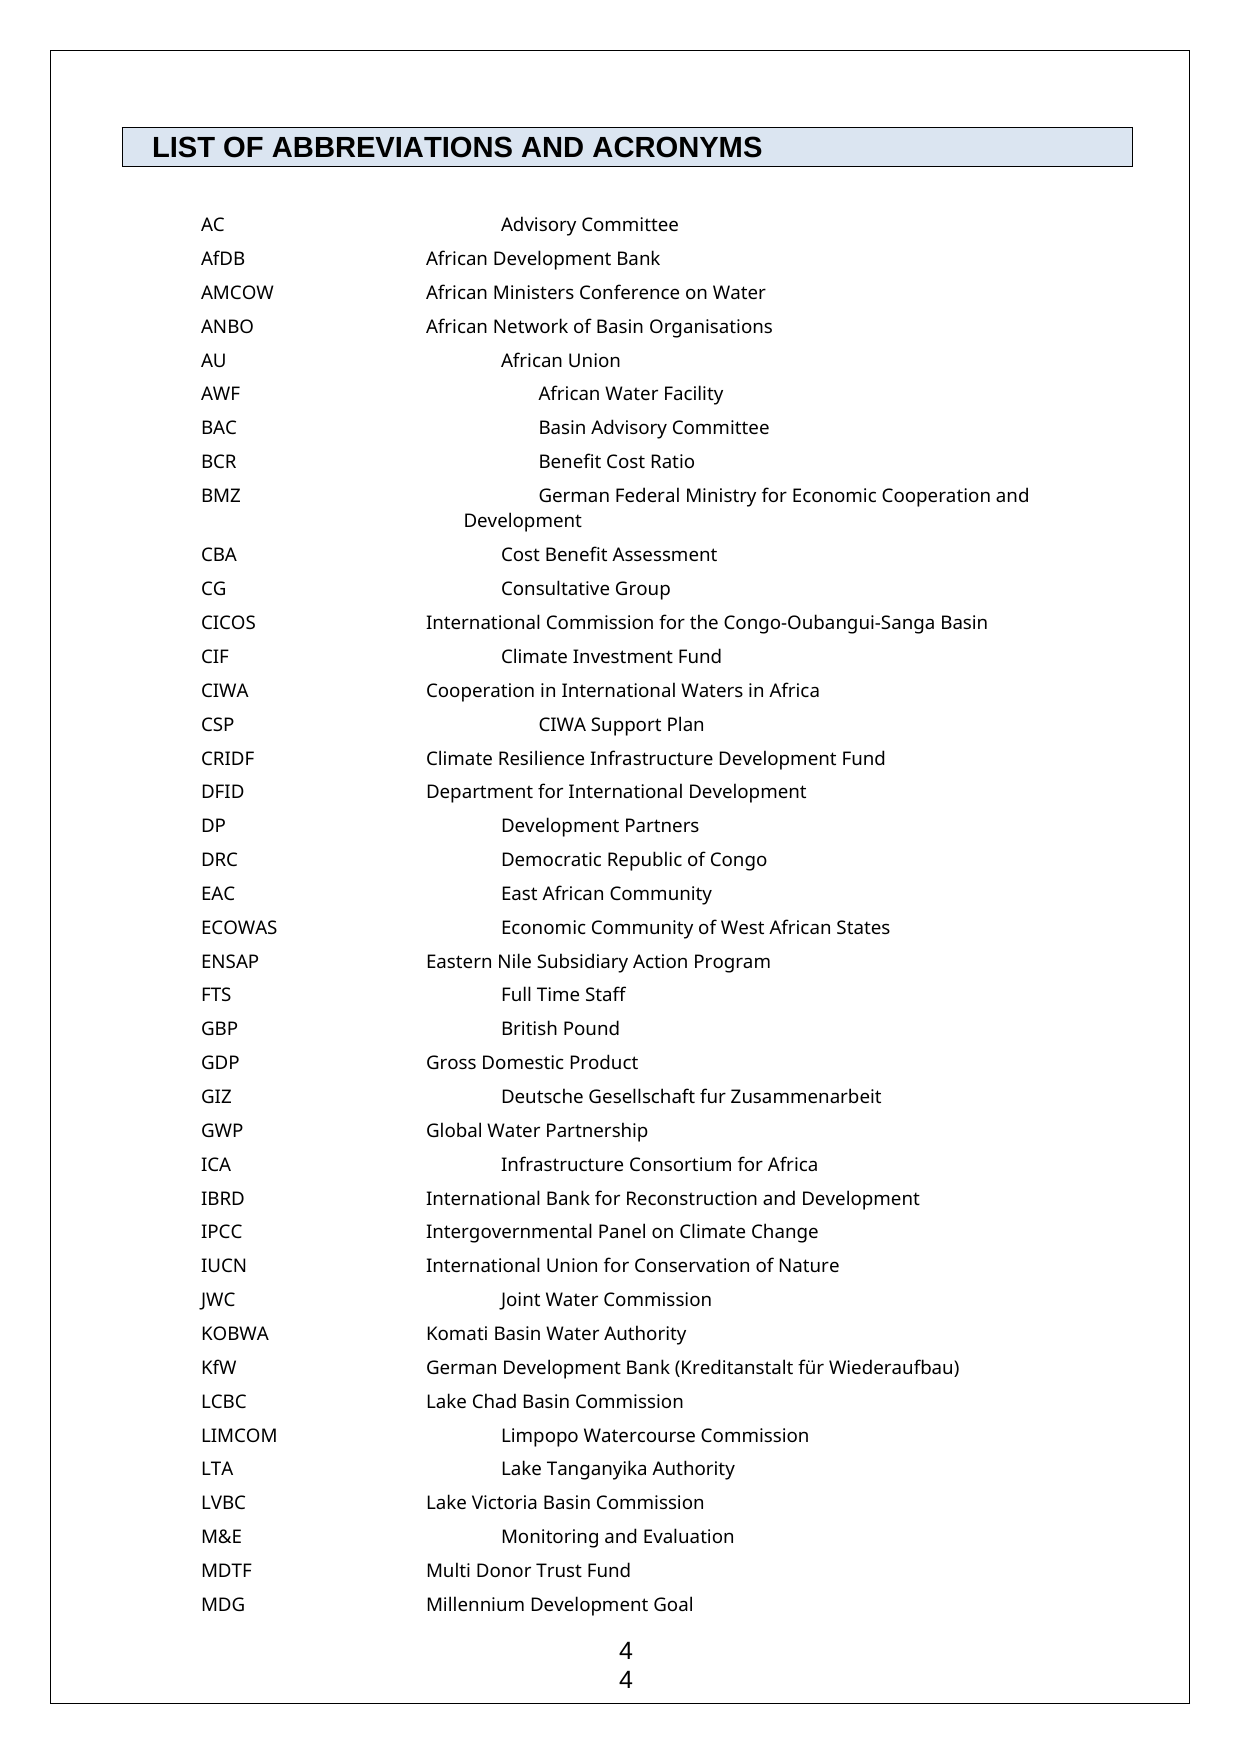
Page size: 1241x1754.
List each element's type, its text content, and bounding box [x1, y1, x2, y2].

text LIMCOM Limpopo Watercourse Commission [201, 1422, 1152, 1447]
text DRC Democratic Republic of Congo [201, 846, 1152, 872]
text ANBO African Network of Basin Organisations [201, 313, 1152, 338]
text AC Advisory Committee [201, 211, 1152, 237]
text DFID Department for International Development [201, 779, 1152, 804]
text BMZ German Federal Ministry for Economic Cooperation and Development [201, 482, 1152, 533]
text AWF African Water Facility [201, 381, 1152, 406]
text DP Development Partners [201, 812, 1152, 838]
text FTS Full Time Staff [201, 982, 1152, 1007]
text CSP CIWA Support Plan [201, 711, 1152, 736]
text MDTF Multi Donor Trust Fund [201, 1557, 1152, 1583]
text CICOS International Commission for the Congo-Oubangui-Sanga Basin [201, 609, 1152, 635]
text CBA Cost Benefit Assessment [201, 542, 1152, 567]
text GIZ Deutsche Gesellschaft fur Zusammenarbeit [201, 1083, 1152, 1109]
text LTA Lake Tanganyika Authority [201, 1456, 1152, 1481]
text CRIDF Climate Resilience Infrastructure Development Fund [201, 745, 1152, 770]
text M&E Monitoring and Evaluation [201, 1523, 1152, 1549]
text GWP Global Water Partnership [201, 1117, 1152, 1143]
text AfDB African Development Bank [201, 245, 1152, 271]
text MDG Millennium Development Goal [201, 1591, 1152, 1617]
text BAC Basin Advisory Committee [201, 414, 1152, 440]
text IPCC Intergovernmental Panel on Climate Change [201, 1219, 1152, 1244]
text ICA Infrastructure Consortium for Africa [201, 1151, 1152, 1177]
text IBRD International Bank for Reconstruction and Development [201, 1185, 1152, 1210]
text BCR Benefit Cost Ratio [201, 448, 1152, 474]
text JWC Joint Water Commission [201, 1286, 1152, 1312]
text AMCOW African Ministers Conference on Water [201, 279, 1152, 305]
text KfW German Development Bank (Kreditanstalt für Wiederaufbau) [201, 1354, 1152, 1380]
text CIF Climate Investment Fund [201, 643, 1152, 669]
text GBP British Pound [201, 1016, 1152, 1041]
text EAC East African Community [201, 880, 1152, 906]
text ECOWAS Economic Community of West African States [201, 914, 1152, 939]
text ENSAP Eastern Nile Subsidiary Action Program [201, 948, 1152, 973]
text LCBC Lake Chad Basin Commission [201, 1388, 1152, 1413]
text LVBC Lake Victoria Basin Commission [201, 1489, 1152, 1515]
text LIST OF ABBREVIATIONS AND ACRONYMS [123, 128, 1132, 166]
text CIWA Cooperation in International Waters in Africa [201, 677, 1152, 703]
text IUCN International Union for Conservation of Nature [201, 1253, 1152, 1278]
text KOBWA Komati Basin Water Authority [201, 1320, 1152, 1346]
text CG Consultative Group [201, 576, 1152, 601]
text AU African Union [201, 347, 1152, 372]
text GDP Gross Domestic Product [201, 1049, 1152, 1075]
